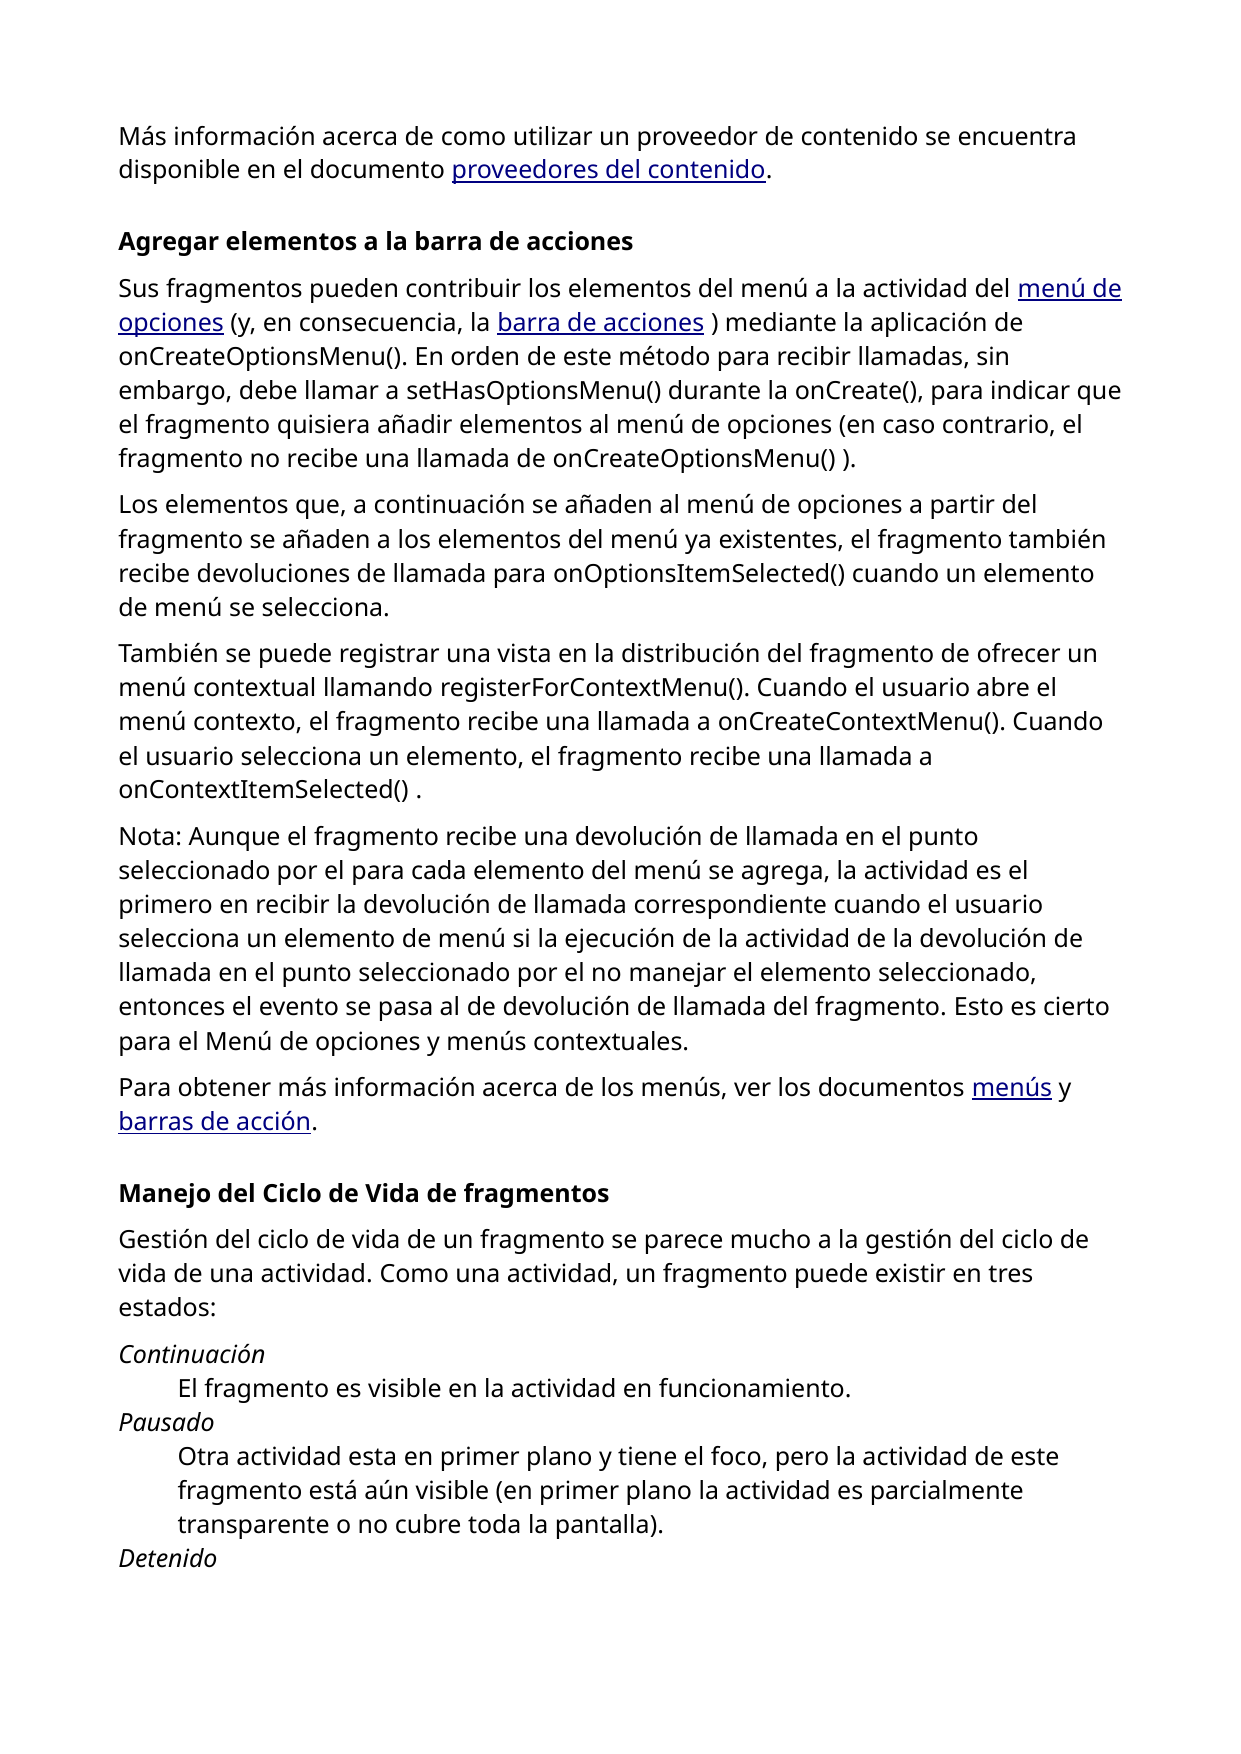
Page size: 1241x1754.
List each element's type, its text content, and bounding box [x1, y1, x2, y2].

subtitle Pausado [118, 1405, 1122, 1439]
subtitle Agregar elementos a la barra de acciones [118, 224, 1122, 258]
list El fragmento es visible en la actividad en funcionamiento. [177, 1371, 1122, 1405]
list Otra actividad esta en primer plano y tiene el foco, pero la actividad de este fragmento está aún visible (en primer plano la actividad es parcialmente transparente o no cubre toda la pantalla). [177, 1439, 1122, 1541]
subtitle Detenido [118, 1541, 1122, 1575]
text Gestión del ciclo de vida de un fragmento se parece mucho a la gestión del ciclo de vida de una actividad. Como una actividad, un fragmento puede existir en tres estados: [118, 1222, 1122, 1324]
subtitle Continuación [118, 1337, 1122, 1371]
text Los elementos que, a continuación se añaden al menú de opciones a partir del fragmento se añaden a los elementos del menú ya existentes, el fragmento también recibe devoluciones de llamada para onOptionsItemSelected() cuando un elemento de menú se selecciona. [118, 487, 1122, 623]
text Para obtener más información acerca de los menús, ver los documentos menús y barras de acción. [118, 1070, 1122, 1138]
text Sus fragmentos pueden contribuir los elementos del menú a la actividad del menú de opciones (y, en consecuencia, la barra de acciones ) mediante la aplicación de onCreateOptionsMenu(). En orden de este método para recibir llamadas, sin embargo, debe llamar a setHasOptionsMenu() durante la onCreate(), para indicar que el fragmento quisiera añadir elementos al menú de opciones (en caso contrario, el fragmento no recibe una llamada de onCreateOptionsMenu() ). [118, 270, 1122, 475]
subtitle Manejo del Ciclo de Vida de fragmentos [118, 1175, 1122, 1209]
text También se puede registrar una vista en la distribución del fragmento de ofrecer un menú contextual llamando registerForContextMenu(). Cuando el usuario abre el menú contexto, el fragmento recibe una llamada a onCreateContextMenu(). Cuando el usuario selecciona un elemento, el fragmento recibe una llamada a onContextItemSelected() . [118, 636, 1122, 806]
text Nota: Aunque el fragmento recibe una devolución de llamada en el punto seleccionado por el para cada elemento del menú se agrega, la actividad es el primero en recibir la devolución de llamada correspondiente cuando el usuario selecciona un elemento de menú si la ejecución de la actividad de la devolución de llamada en el punto seleccionado por el no manejar el elemento seleccionado, entonces el evento se pasa al de devolución de llamada del fragmento. Esto es cierto para el Menú de opciones y menús contextuales. [118, 819, 1122, 1057]
text Más información acerca de como utilizar un proveedor de contenido se encuentra disponible en el documento proveedores del contenido. [118, 118, 1122, 186]
